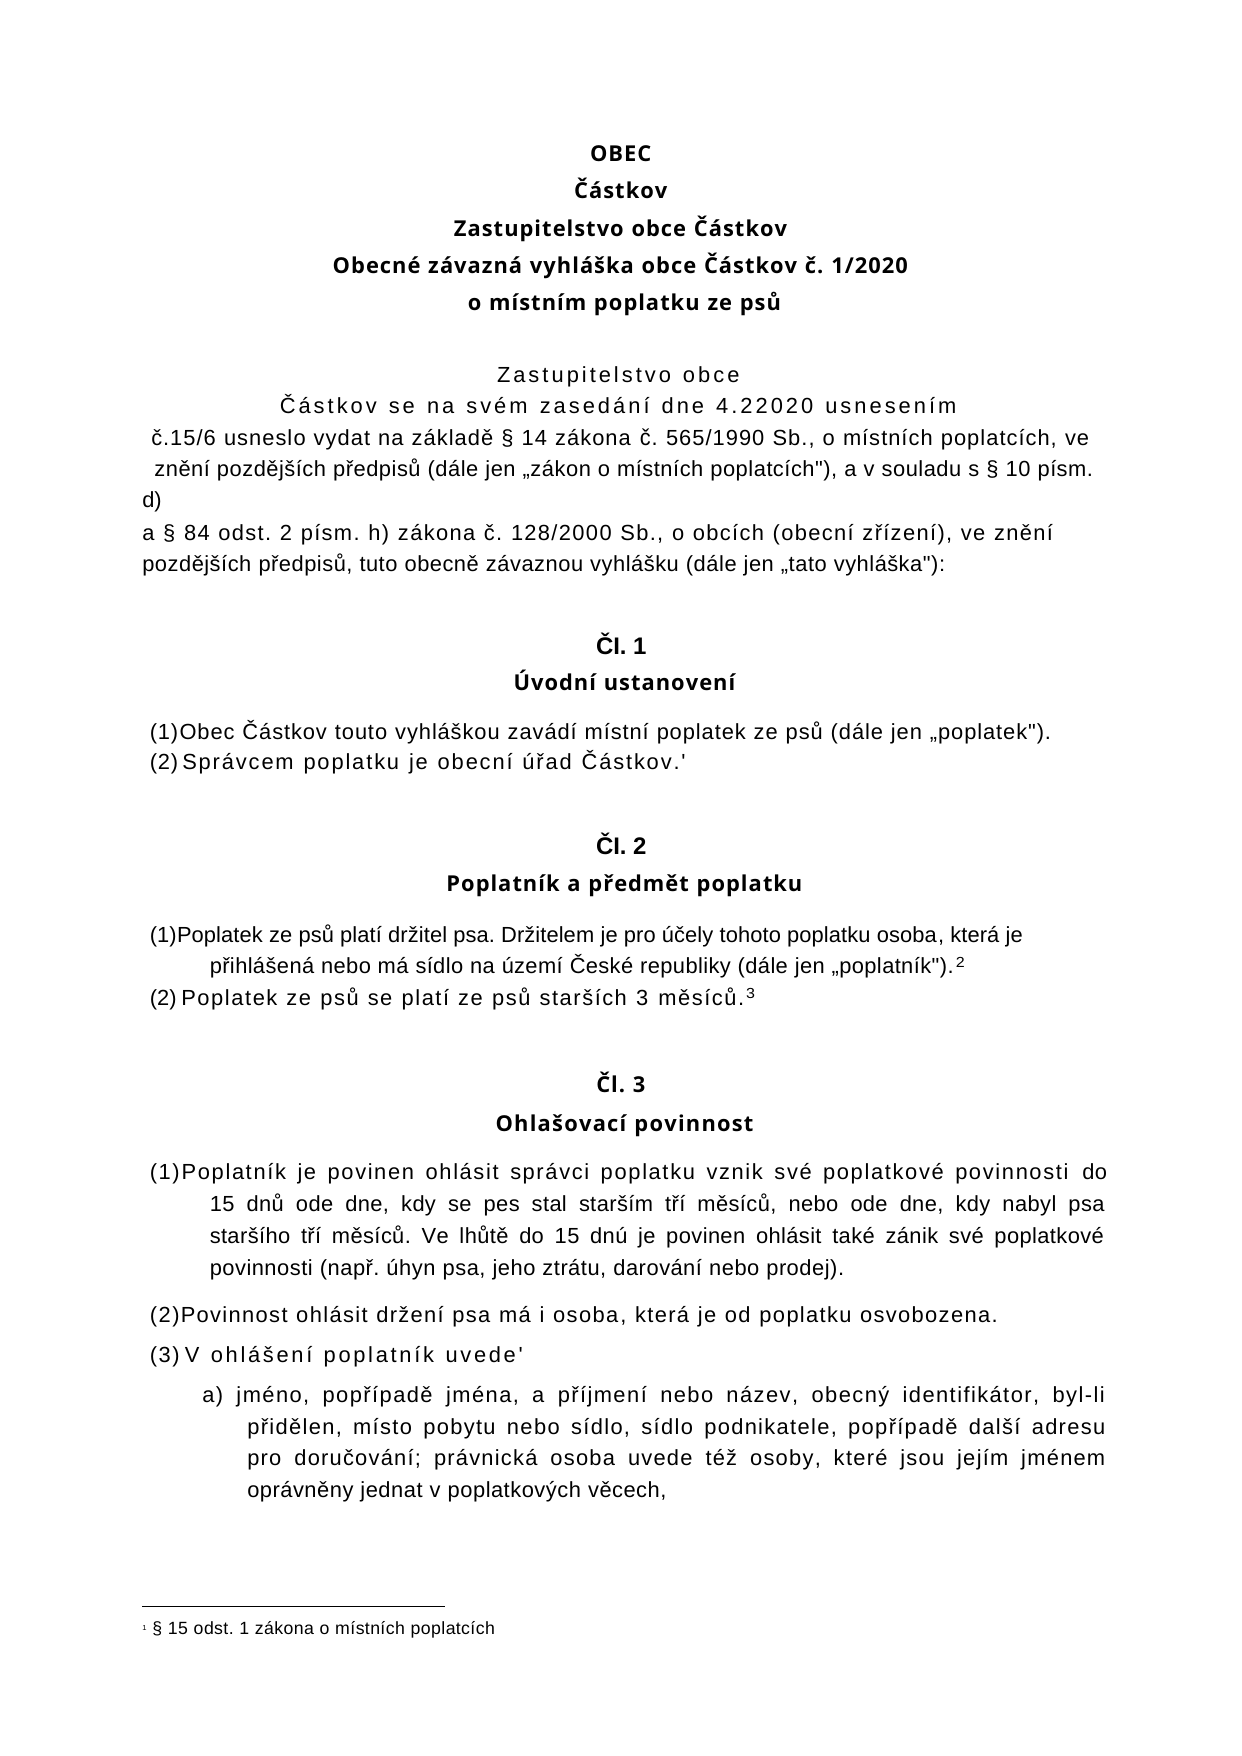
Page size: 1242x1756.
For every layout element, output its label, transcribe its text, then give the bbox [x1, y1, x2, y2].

text ČI. 2 Poplatník a předmět poplatku [142, 832, 1107, 898]
list Povinnost ohlásit držení psa má i osoba, která je od poplatku osvobozena. [149, 1302, 1107, 1327]
text a) jméno, popřípadě jména, a příjmení nebo název, obecný identifikátor, byl-li přidělen, místo pobytu nebo sídlo, sídlo podnikatele, popřípadě další adresu pro doručování; právnická osoba uvede též osoby, které jsou jejím jménem oprávněny jednat v poplatkových věcech, [202, 1382, 1107, 1502]
list V ohlášení poplatník uvede' [149, 1342, 1107, 1367]
list Správcem poplatku je obecní úřad Částkov.' [149, 749, 1107, 774]
list Poplatník je povinen ohlásit správci poplatku vznik své poplatkové povinnosti do 15 dnů ode dne, kdy se pes stal starším tří měsíců, nebo ode dne, kdy nabyl psa staršího tří měsíců. Ve lhůtě do 15 dnú je povinen ohlásit také zánik své poplatkové povinnosti (např. úhyn psa, jeho ztrátu, darování nebo prodej). [149, 1159, 1107, 1280]
text a § 84 odst. 2 písm. h) zákona č. 128/2000 Sb., o obcích (obecní zřízení), ve znění pozdějších předpisů, tuto obecně závaznou vyhlášku (dále jen „tato vyhláška"): [142, 519, 1107, 576]
list Poplatek ze psů platí držitel psa. Držitelem je pro účely tohoto poplatku osoba, která je přihlášená nebo má sídlo na území České republiky (dále jen „poplatník").2 [149, 922, 1107, 979]
text Zastupitelstvo obce Částkov se na svém zasedání dne 4.22020 usnesením č.15/6 usneslo vydat na základě § 14 zákona č. 565/1990 Sb., o místních poplatcích, ve znění pozdějších předpisů (dále jen „zákon o místních poplatcích"), a v souladu s § 10 písm. [142, 362, 1107, 481]
list Obec Částkov touto vyhláškou zavádí místní poplatek ze psů (dále jen „poplatek"). [149, 719, 1107, 744]
text Čl. 3 Ohlašovací povinnost [142, 1069, 1107, 1138]
text OBEC Částkov Zastupitelstvo obce Částkov Obecné závazná vyhláška obce Částkov č. 1/2020 o místním poplatku ze psů [142, 138, 1107, 317]
text 1 § 15 odst. 1 zákona o místních poplatcích [142, 1617, 1107, 1638]
text d) [142, 487, 1107, 512]
text ČI. 1 Úvodní ustanovení [142, 632, 1107, 696]
list Poplatek ze psů se platí ze psů starších 3 měsíců.3 [149, 985, 1107, 1010]
